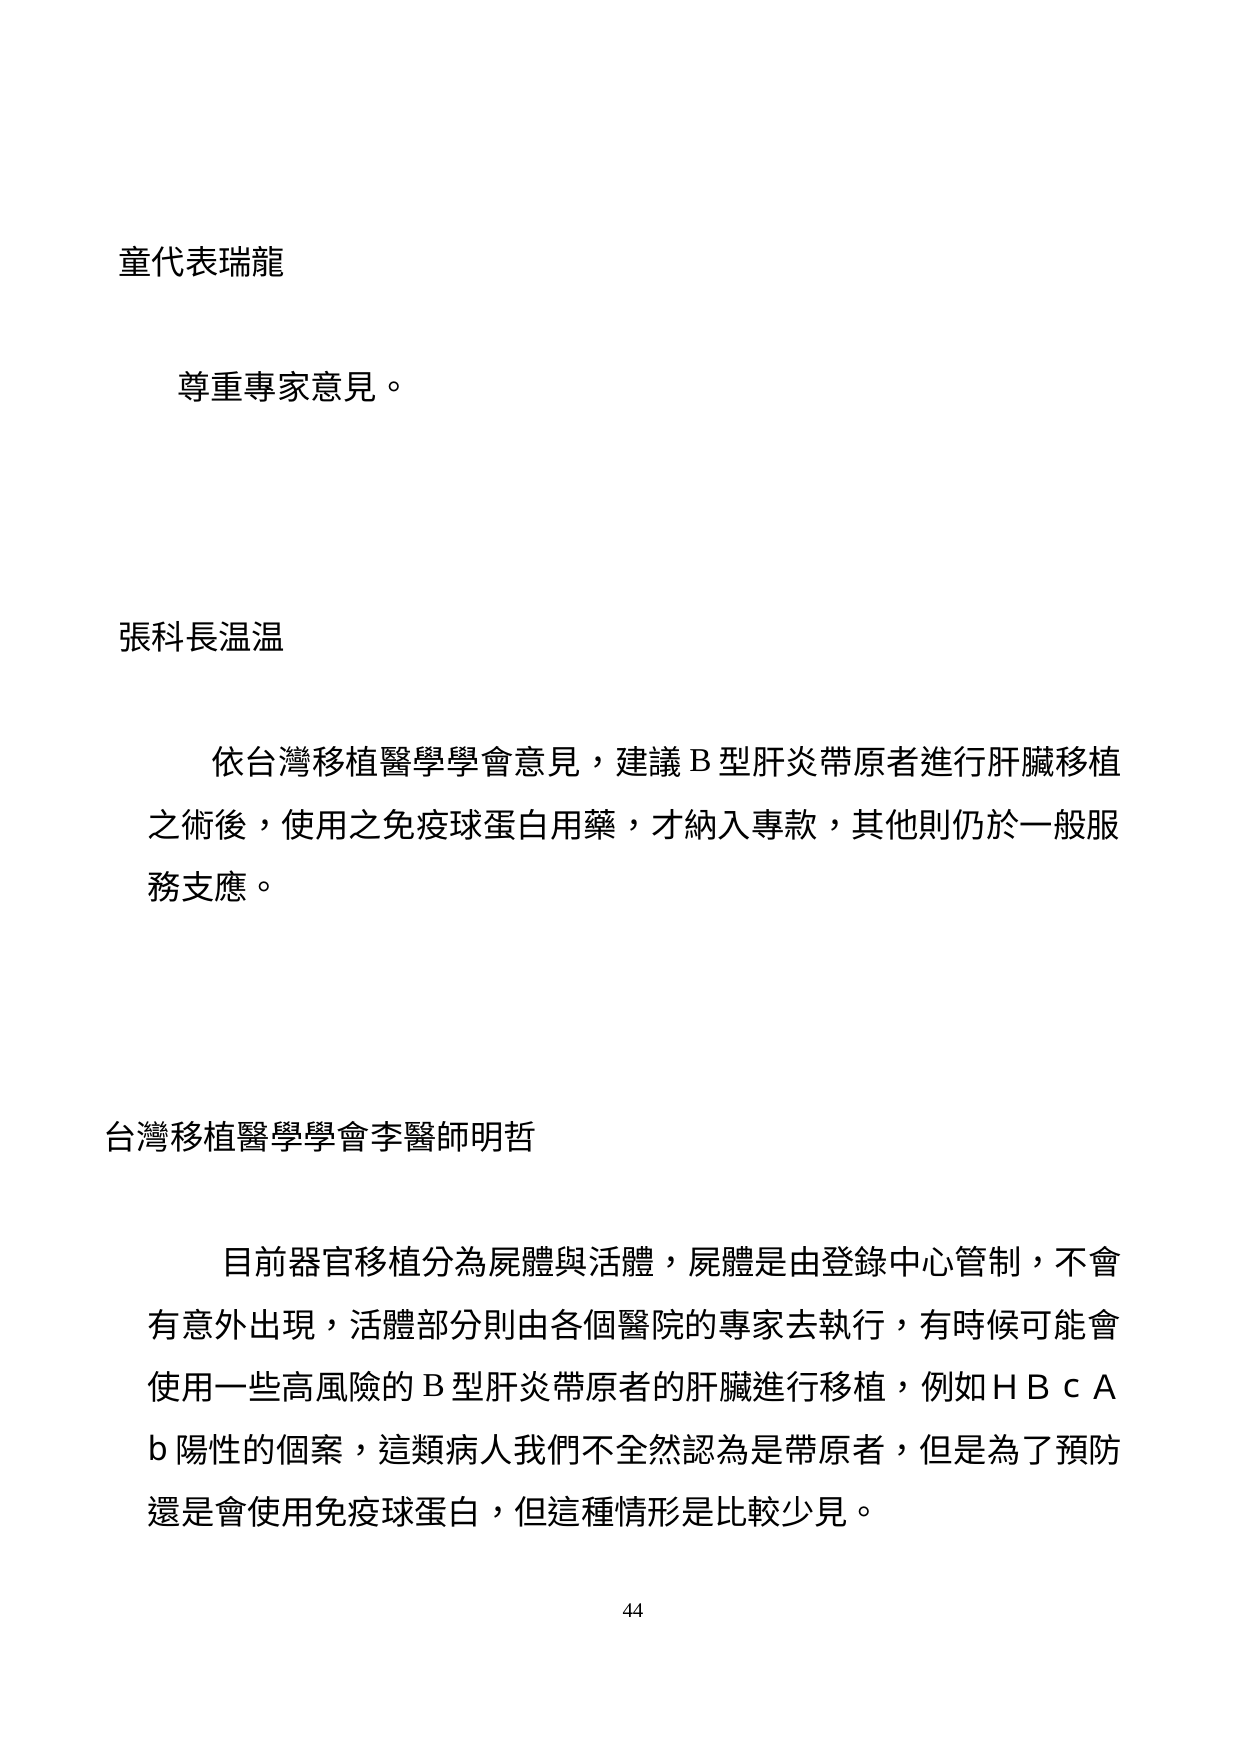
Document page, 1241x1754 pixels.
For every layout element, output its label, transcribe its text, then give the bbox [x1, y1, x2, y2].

text 尊重專家意見。 [177, 343, 1122, 406]
text 張科長温温 [118, 593, 1122, 656]
text 依台灣移植醫學學會意見，建議B型肝炎帶原者進行肝臟移植之術後，使用之免疫球蛋白用藥，才納入專款，其他則仍於一般服務支應。 [148, 718, 1122, 906]
text 台灣移植醫學學會李醫師明哲 [103, 1093, 1122, 1156]
text 目前器官移植分為屍體與活體，屍體是由登錄中心管制，不會有意外出現，活體部分則由各個醫院的專家去執行，有時候可能會使用一些高風險的B型肝炎帶原者的肝臟進行移植，例如ＨＢcＡb陽性的個案，這類病人我們不全然認為是帶原者，但是為了預防還是會使用免疫球蛋白，但這種情形是比較少見。 [148, 1218, 1122, 1531]
text 童代表瑞龍 [118, 218, 1122, 281]
